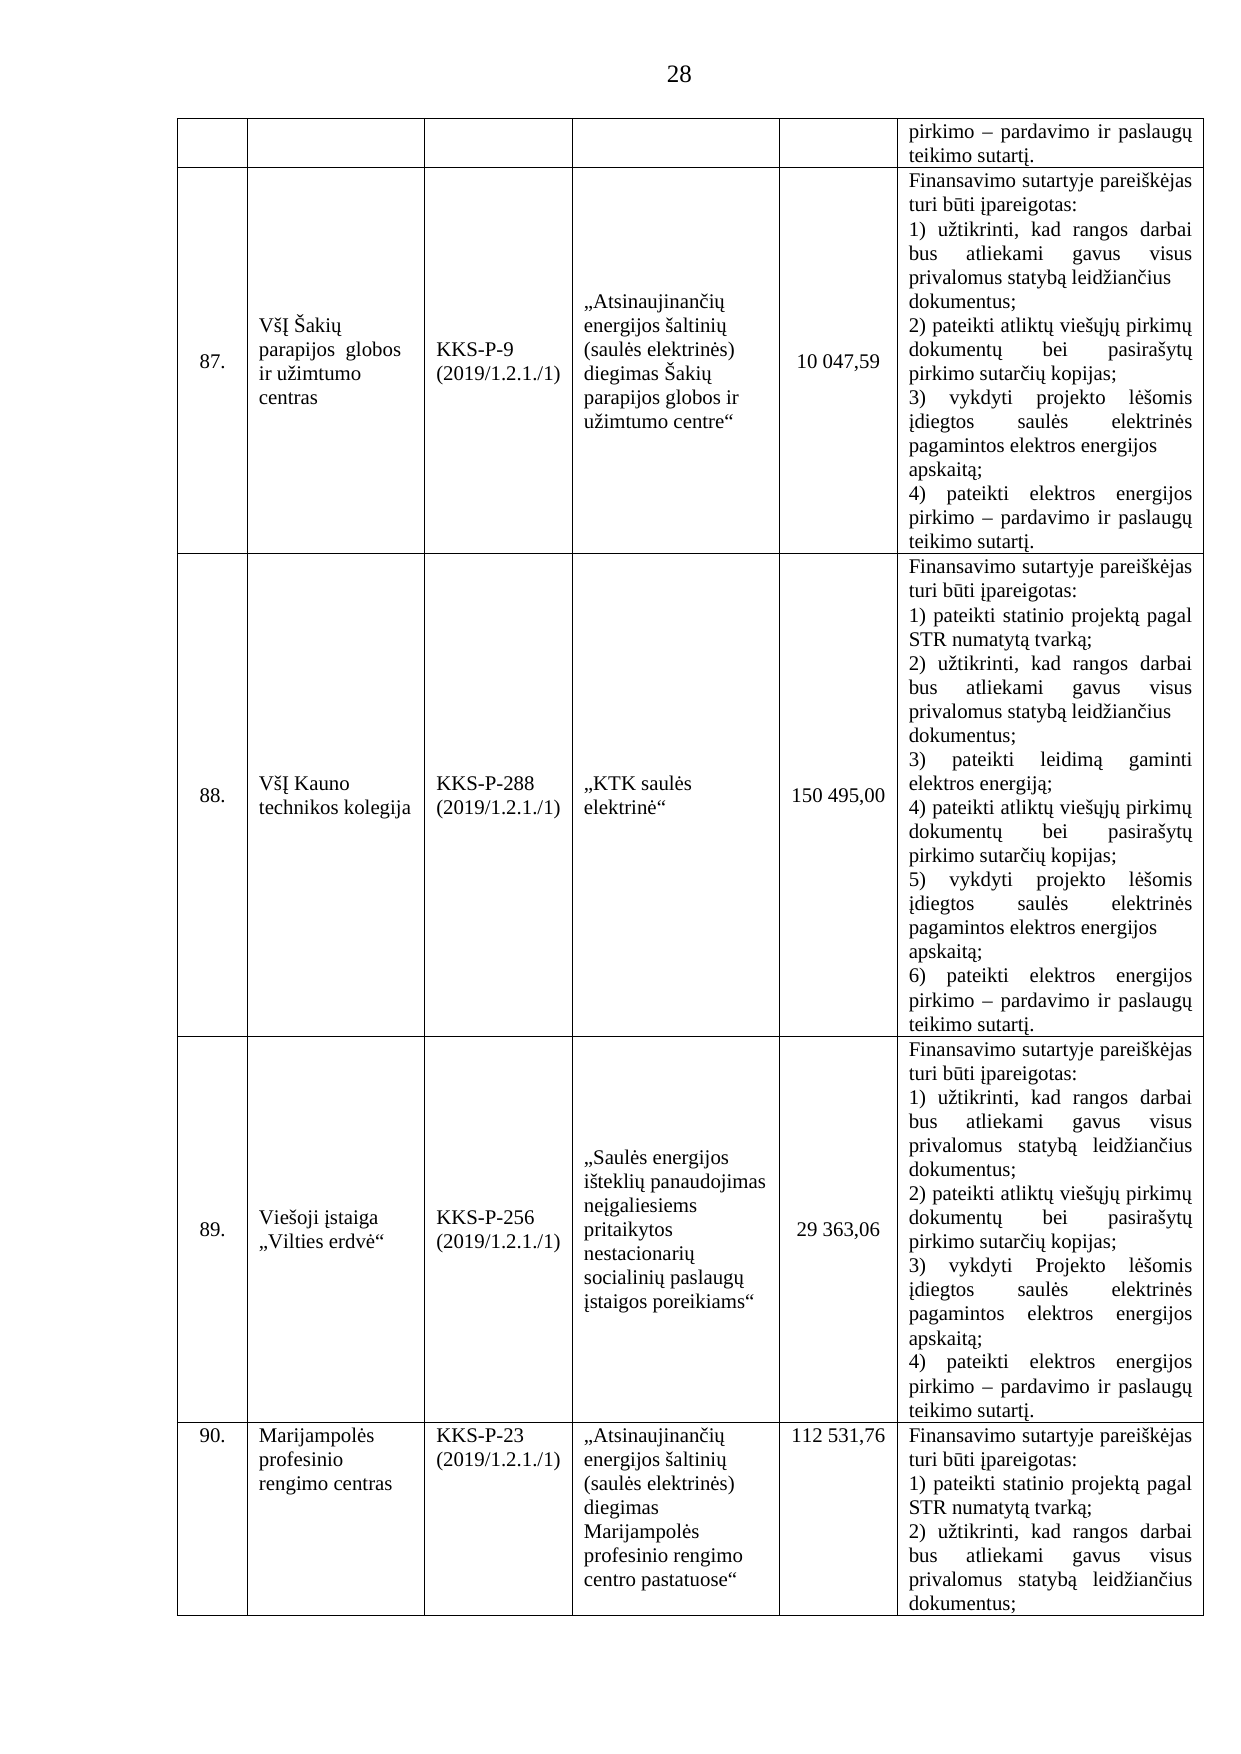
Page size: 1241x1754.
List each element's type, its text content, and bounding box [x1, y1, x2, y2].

table_cell Marijampolės profesinio rengimo centras [248, 1423, 424, 1615]
table_cell Finansavimo sutartyje pareiškėjas turi būti įpareigotas: 1) pateikti statinio projektą pagal STR numatytą tvarką; 2) užtikrinti, kad rangos darbai bus atliekami gavus visus privalomus statybą leidžiančius dokumentus; [898, 1423, 1203, 1615]
table_cell Finansavimo sutartyje pareiškėjas turi būti įpareigotas: 1) užtikrinti, kad rangos darbai bus atliekami gavus visus privalomus statybą leidžiančius dokumentus; 2) pateikti atliktų viešųjų pirkimų dokumentų bei pasirašytų pirkimo sutarčių kopijas; 3) vykdyti Projekto lėšomis įdiegtos saulės elektrinės pagamintos elektros energijos apskaitą; 4) pateikti elektros energijos pirkimo – pardavimo ir paslaugų teikimo sutartį. [898, 1037, 1203, 1422]
table_cell [573, 119, 779, 167]
table_cell [178, 119, 247, 167]
table_cell „Saulės energijos išteklių panaudojimas neįgaliesiems pritaikytos nestacionarių socialinių paslaugų įstaigos poreikiams“ [573, 1037, 779, 1422]
table_cell 112 531,76 [780, 1423, 897, 1615]
table_cell [425, 119, 572, 167]
table_cell „KTK saulės elektrinė“ [573, 554, 779, 1036]
table_cell KKS-P-23 (2019/1.2.1./1) [425, 1423, 572, 1615]
table_cell „Atsinaujinančių energijos šaltinių (saulės elektrinės) diegimas Marijampolės profesinio rengimo centro pastatuose“ [573, 1423, 779, 1615]
table_cell Viešoji įstaiga „Vilties erdvė“ [248, 1037, 424, 1422]
table_cell 29 363,06 [780, 1037, 897, 1422]
table_cell 89. [178, 1037, 247, 1422]
table_cell [248, 119, 424, 167]
table_cell Finansavimo sutartyje pareiškėjas turi būti įpareigotas: 1) užtikrinti, kad rangos darbai bus atliekami gavus visus privalomus statybą leidžiančius dokumentus; 2) pateikti atliktų viešųjų pirkimų dokumentų bei pasirašytų pirkimo sutarčių kopijas; 3) vykdyti projekto lėšomis įdiegtos saulės elektrinės pagamintos elektros energijos apskaitą; 4) pateikti elektros energijos pirkimo – pardavimo ir paslaugų teikimo sutartį. [898, 168, 1203, 553]
table_cell KKS-P-9 (2019/1.2.1./1) [425, 168, 572, 553]
table_cell pirkimo – pardavimo ir paslaugų teikimo sutartį. [898, 119, 1203, 167]
table_cell 87. [178, 168, 247, 553]
table_cell VšĮ Šakių parapijos globos ir užimtumo centras [248, 168, 424, 553]
table_cell KKS-P-256 (2019/1.2.1./1) [425, 1037, 572, 1422]
table_cell 88. [178, 554, 247, 1036]
table_cell VšĮ Kauno technikos kolegija [248, 554, 424, 1036]
table_cell Finansavimo sutartyje pareiškėjas turi būti įpareigotas: 1) pateikti statinio projektą pagal STR numatytą tvarką; 2) užtikrinti, kad rangos darbai bus atliekami gavus visus privalomus statybą leidžiančius dokumentus; 3) pateikti leidimą gaminti elektros energiją; 4) pateikti atliktų viešųjų pirkimų dokumentų bei pasirašytų pirkimo sutarčių kopijas; 5) vykdyti projekto lėšomis įdiegtos saulės elektrinės pagamintos elektros energijos apskaitą; 6) pateikti elektros energijos pirkimo – pardavimo ir paslaugų teikimo sutartį. [898, 554, 1203, 1036]
table_cell 150 495,00 [780, 554, 897, 1036]
table_cell 10 047,59 [780, 168, 897, 553]
table_cell 90. [178, 1423, 247, 1615]
table_cell [780, 119, 897, 167]
table_cell „Atsinaujinančių energijos šaltinių (saulės elektrinės) diegimas Šakių parapijos globos ir užimtumo centre“ [573, 168, 779, 553]
table_cell KKS-P-288 (2019/1.2.1./1) [425, 554, 572, 1036]
